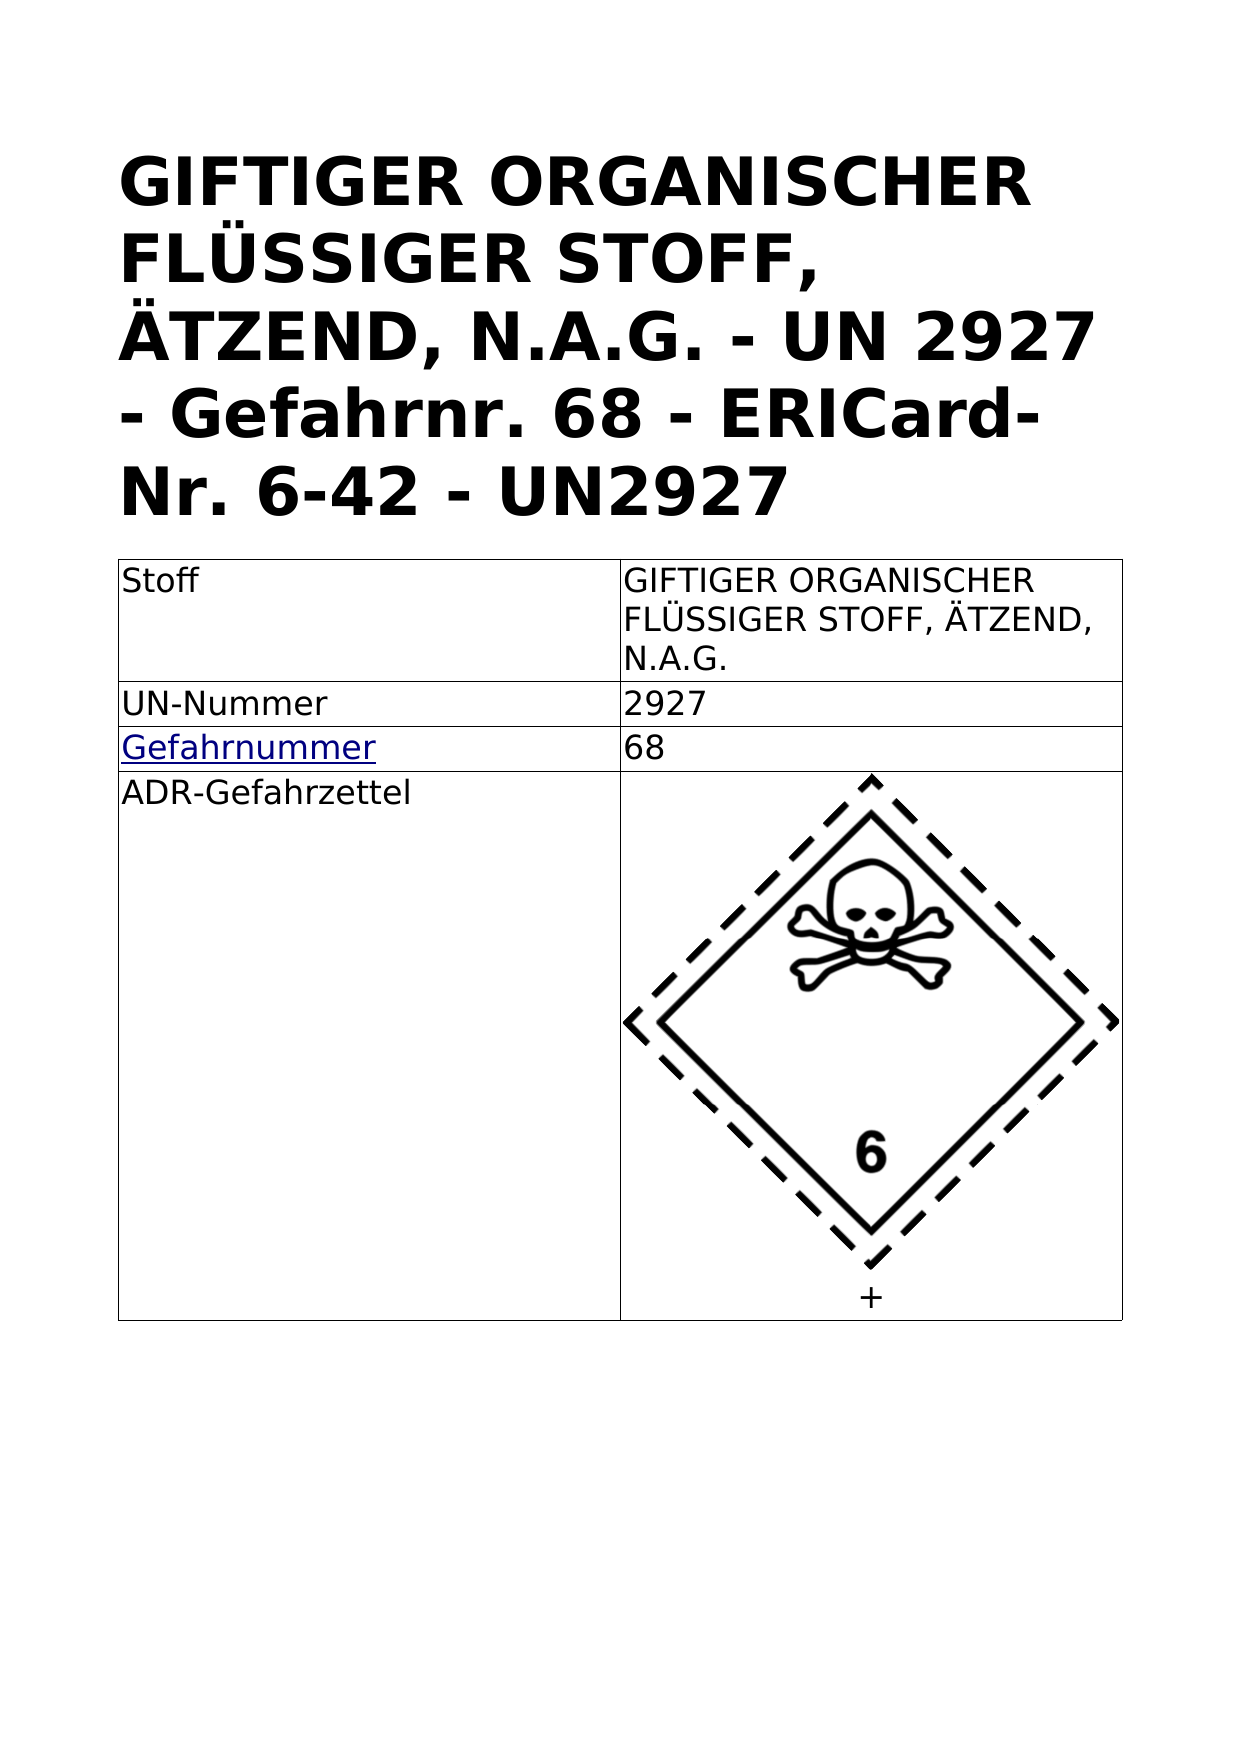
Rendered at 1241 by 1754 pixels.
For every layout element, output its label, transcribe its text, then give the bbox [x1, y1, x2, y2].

table_cell 2927 [621, 682, 1122, 726]
table_cell + [621, 772, 1122, 1319]
table_cell 68 [621, 727, 1122, 771]
table_cell ADR-Gefahrzettel [119, 772, 620, 1319]
table_cell Gefahrnummer [119, 727, 620, 771]
table_header GIFTIGER ORGANISCHER FLÜSSIGER STOFF, ÄTZEND, N.A.G. [621, 560, 1122, 681]
table_cell UN-Nummer [119, 682, 620, 726]
picture [622, 773, 1120, 1270]
table_header Stoff [119, 560, 620, 681]
subtitle GIFTIGER ORGANISCHER FLÜSSIGER STOFF, ÄTZEND, N.A.G. - UN 2927 - Gefahrnr. 68 - ERICard-Nr. 6-42 - UN2927 [118, 143, 1122, 531]
